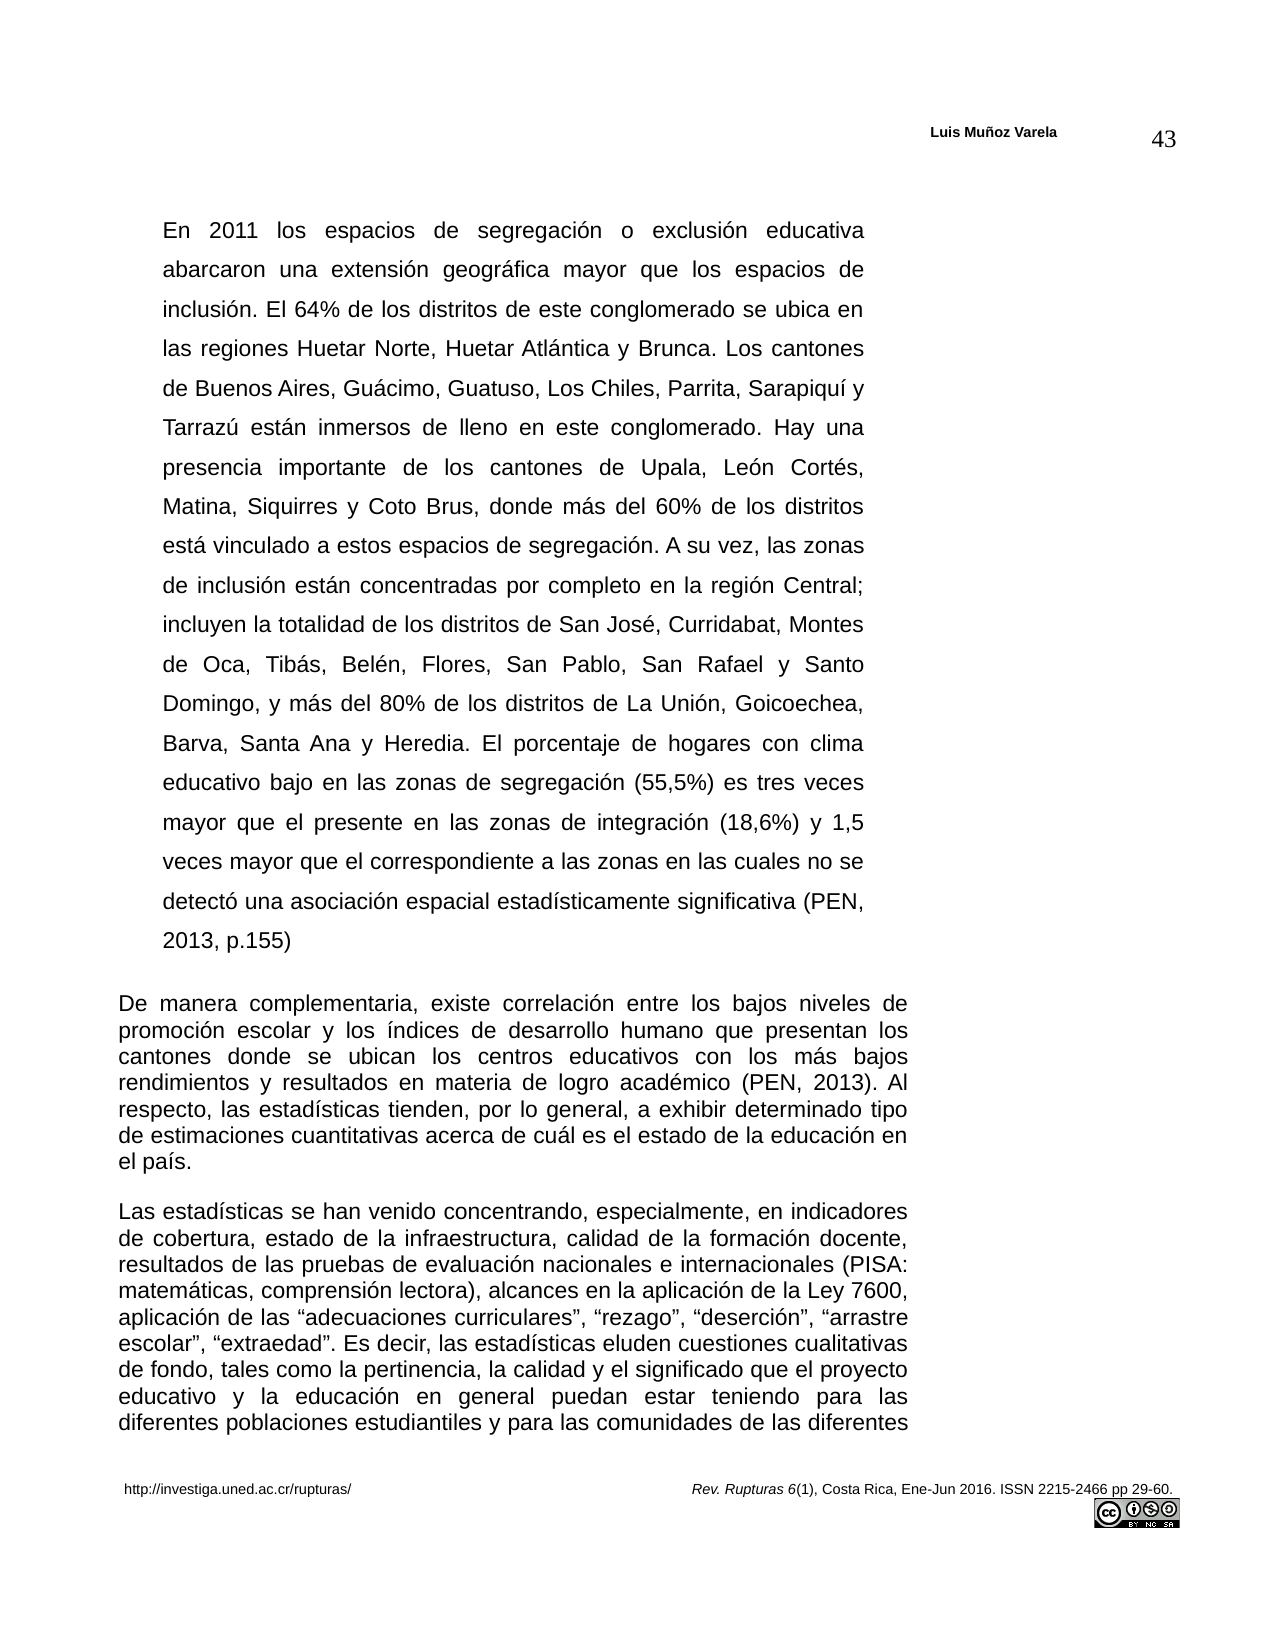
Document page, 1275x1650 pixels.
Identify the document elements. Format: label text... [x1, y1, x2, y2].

picture [1094, 1498, 1180, 1528]
text De manera complementaria, existe correlación entre los bajos niveles de promoción escolar y los índices de desarrollo humano que presentan los cantones donde se ubican los centros educativos con los más bajos rendimientos y resultados en materia de logro académico (PEN, 2013). Al respecto, las estadísticas tienden, por lo general, a exhibir determinado tipo de estimaciones cuantitativas acerca de cuál es el estado de la educación en el país. [118, 990, 909, 1175]
text Las estadísticas se han venido concentrando, especialmente, en indicadores de cobertura, estado de la infraestructura, calidad de la formación docente, resultados de las pruebas de evaluación nacionales e internacionales (PISA: matemáticas, comprensión lectora), alcances en la aplicación de la Ley 7600, aplicación de las “adecuaciones curriculares”, “rezago”, “deserción”, “arrastre escolar”, “extraedad”. Es decir, las estadísticas eluden cuestiones cualitativas de fondo, tales como la pertinencia, la calidad y el significado que el proyecto educativo y la educación en general puedan estar teniendo para las diferentes poblaciones estudiantiles y para las comunidades de las diferentes [118, 1198, 909, 1435]
text En 2011 los espacios de segregación o exclusión educativa abarcaron una extensión geográfica mayor que los espacios de inclusión. El 64% de los distritos de este conglomerado se ubica en las regiones Huetar Norte, Huetar Atlántica y Brunca. Los cantones de Buenos Aires, Guácimo, Guatuso, Los Chiles, Parrita, Sarapiquí y Tarrazú están inmersos de lleno en este conglomerado. Hay una presencia importante de los cantones de Upala, León Cortés, Matina, Siquirres y Coto Brus, donde más del 60% de los distritos está vinculado a estos espacios de segregación. A su vez, las zonas de inclusión están concentradas por completo en la región Central; incluyen la totalidad de los distritos de San José, Curridabat, Montes de Oca, Tibás, Belén, Flores, San Pablo, San Rafael y Santo Domingo, y más del 80% de los distritos de La Unión, Goicoechea, Barva, Santa Ana y Heredia. El porcentaje de hogares con clima educativo bajo en las zonas de segregación (55,5%) es tres veces mayor que el presente en las zonas de integración (18,6%) y 1,5 veces mayor que el correspondiente a las zonas en las cuales no se detectó una asociación espacial estadísticamente significativa (PEN, 2013, p.155) [162, 217, 864, 953]
